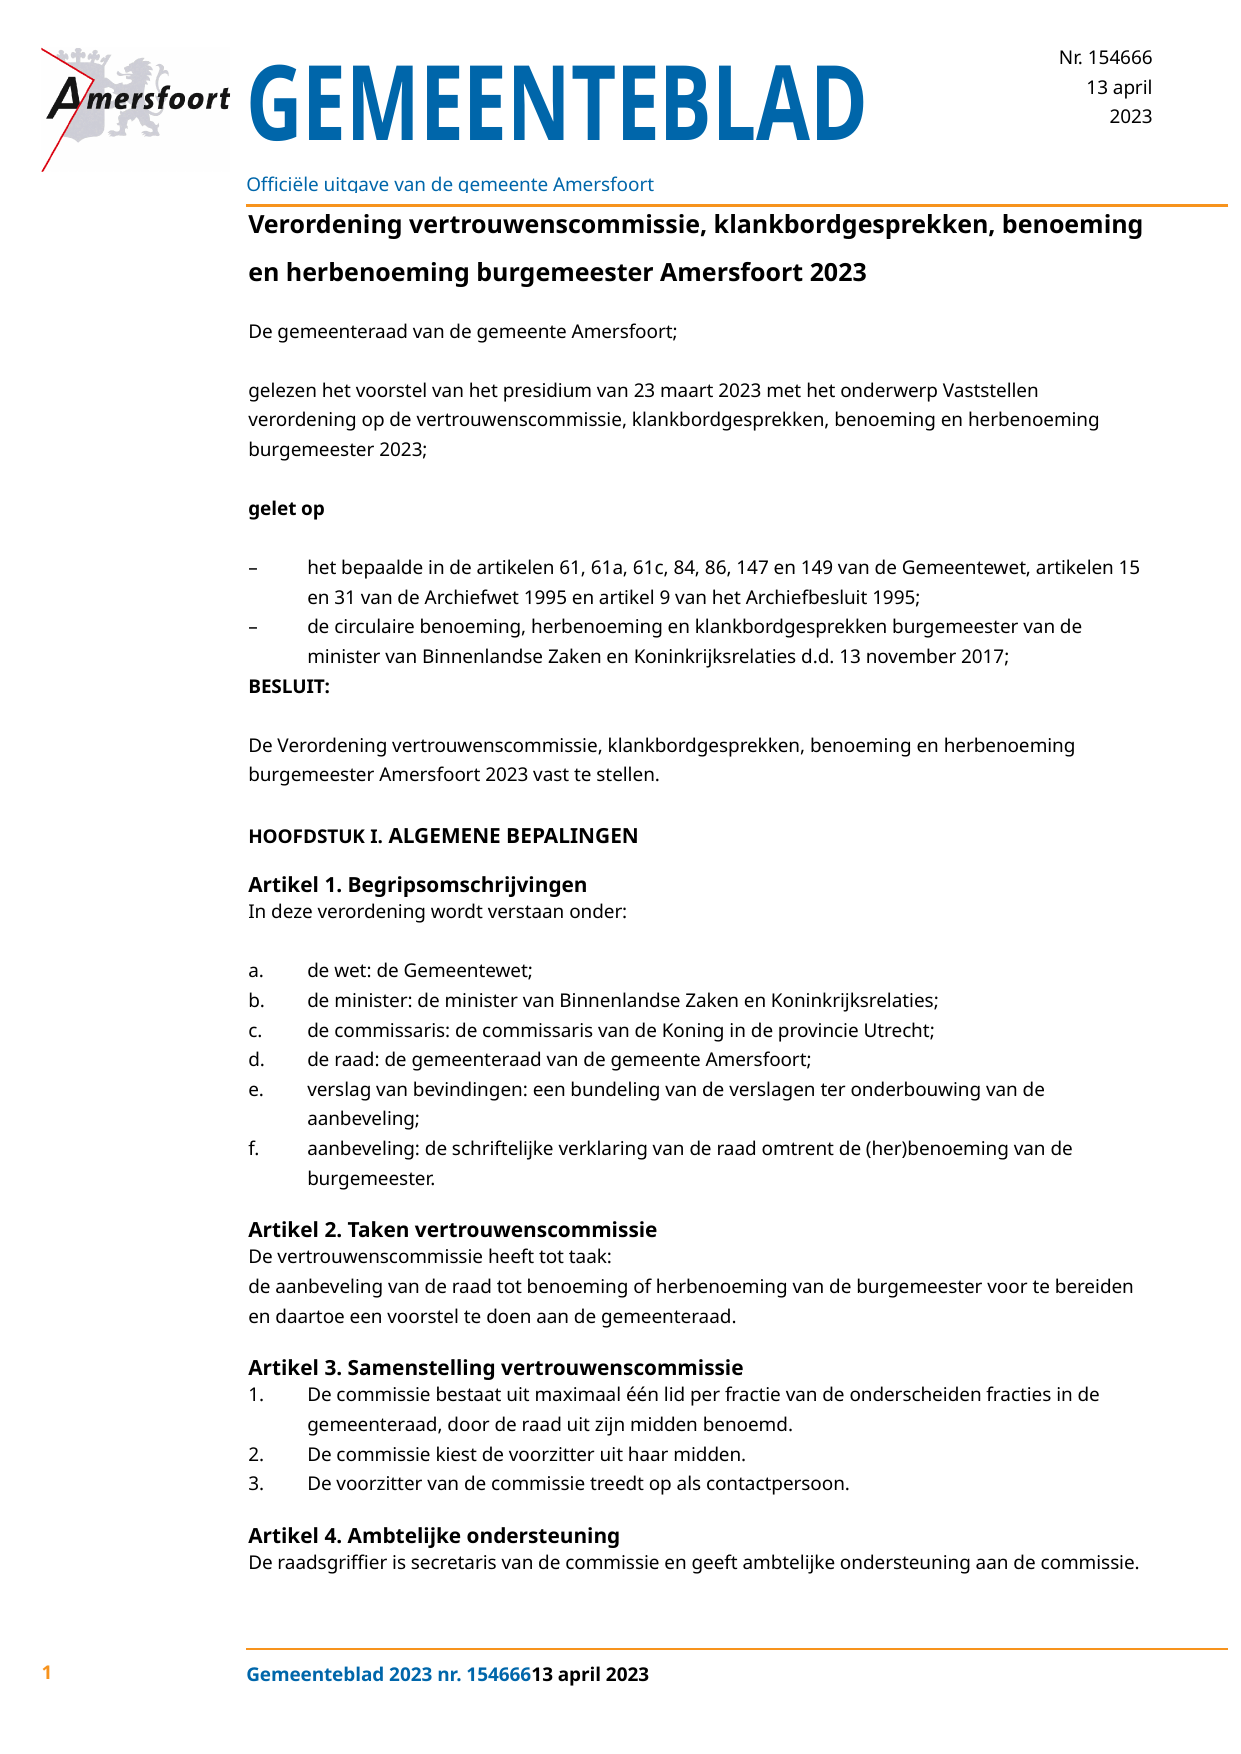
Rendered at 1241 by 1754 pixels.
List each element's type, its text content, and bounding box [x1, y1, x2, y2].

list De commissie kiest de voorzitter uit haar midden. [248, 1441, 1152, 1467]
text Artikel 3. Samenstelling vertrouwenscommissie [248, 1353, 1152, 1382]
list de circulaire benoeming, herbenoeming en klankbordgesprekken burgemeester van de minister van Binnenlandse Zaken en Koninkrijksrelaties d.d. 13 november 2017; [248, 614, 1152, 669]
picture [41, 47, 231, 172]
text Artikel 1. Begripsomschrijvingen [248, 870, 1152, 898]
list verslag van bevindingen: een bundeling van de verslagen ter onderbouwing van de aanbeveling; [248, 1076, 1152, 1131]
list de wet: de Gemeentewet; [248, 958, 1152, 983]
list De commissie bestaat uit maximaal één lid per fractie van de onderscheiden fracties in de gemeenteraad, door de raad uit zijn midden benoemd. [248, 1382, 1152, 1437]
text BESLUIT: [248, 673, 1152, 699]
text Verordening vertrouwenscommissie, klankbordgesprekken, benoeming en herbenoeming burgemeester Amersfoort 2023 [248, 207, 1152, 288]
list de commissaris: de commissaris van de Koning in de provincie Utrecht; [248, 1017, 1152, 1043]
text HOOFDSTUK I. ALGEMENE BEPALINGEN [248, 821, 1152, 849]
list aanbeveling: de schriftelijke verklaring van de raad omtrent de (her)benoeming van de burgemeester. [248, 1135, 1152, 1191]
list de minister: de minister van Binnenlandse Zaken en Koninkrijksrelaties; [248, 987, 1152, 1013]
text gelet op [248, 495, 1152, 521]
text In deze verordening wordt verstaan onder: [248, 898, 1152, 924]
list de raad: de gemeenteraad van de gemeente Amersfoort; [248, 1046, 1152, 1072]
text gelezen het voorstel van het presidium van 23 maart 2023 met het onderwerp Vaststellen verordening op de vertrouwenscommissie, klankbordgesprekken, benoeming en herbenoeming burgemeester 2023; [248, 377, 1152, 462]
text De raadsgriffier is secretaris van de commissie en geeft ambtelijke ondersteuning aan de commissie. [248, 1549, 1152, 1575]
text De vertrouwenscommissie heeft tot taak: [248, 1244, 1152, 1269]
text Artikel 4. Ambtelijke ondersteuning [248, 1521, 1152, 1549]
text De Verordening vertrouwenscommissie, klankbordgesprekken, benoeming en herbenoeming burgemeester Amersfoort 2023 vast te stellen. [248, 732, 1152, 787]
list De voorzitter van de commissie treedt op als contactpersoon. [248, 1470, 1152, 1496]
text Artikel 2. Taken vertrouwenscommissie [248, 1215, 1152, 1244]
text De gemeenteraad van de gemeente Amersfoort; [248, 318, 1152, 344]
list het bepaalde in de artikelen 61, 61a, 61c, 84, 86, 147 en 149 van de Gemeentewet, artikelen 15 en 31 van de Archiefwet 1995 en artikel 9 van het Archiefbesluit 1995; [248, 554, 1152, 610]
text de aanbeveling van de raad tot benoeming of herbenoeming van de burgemeester voor te bereiden en daartoe een voorstel te doen aan de gemeenteraad. [248, 1273, 1152, 1328]
